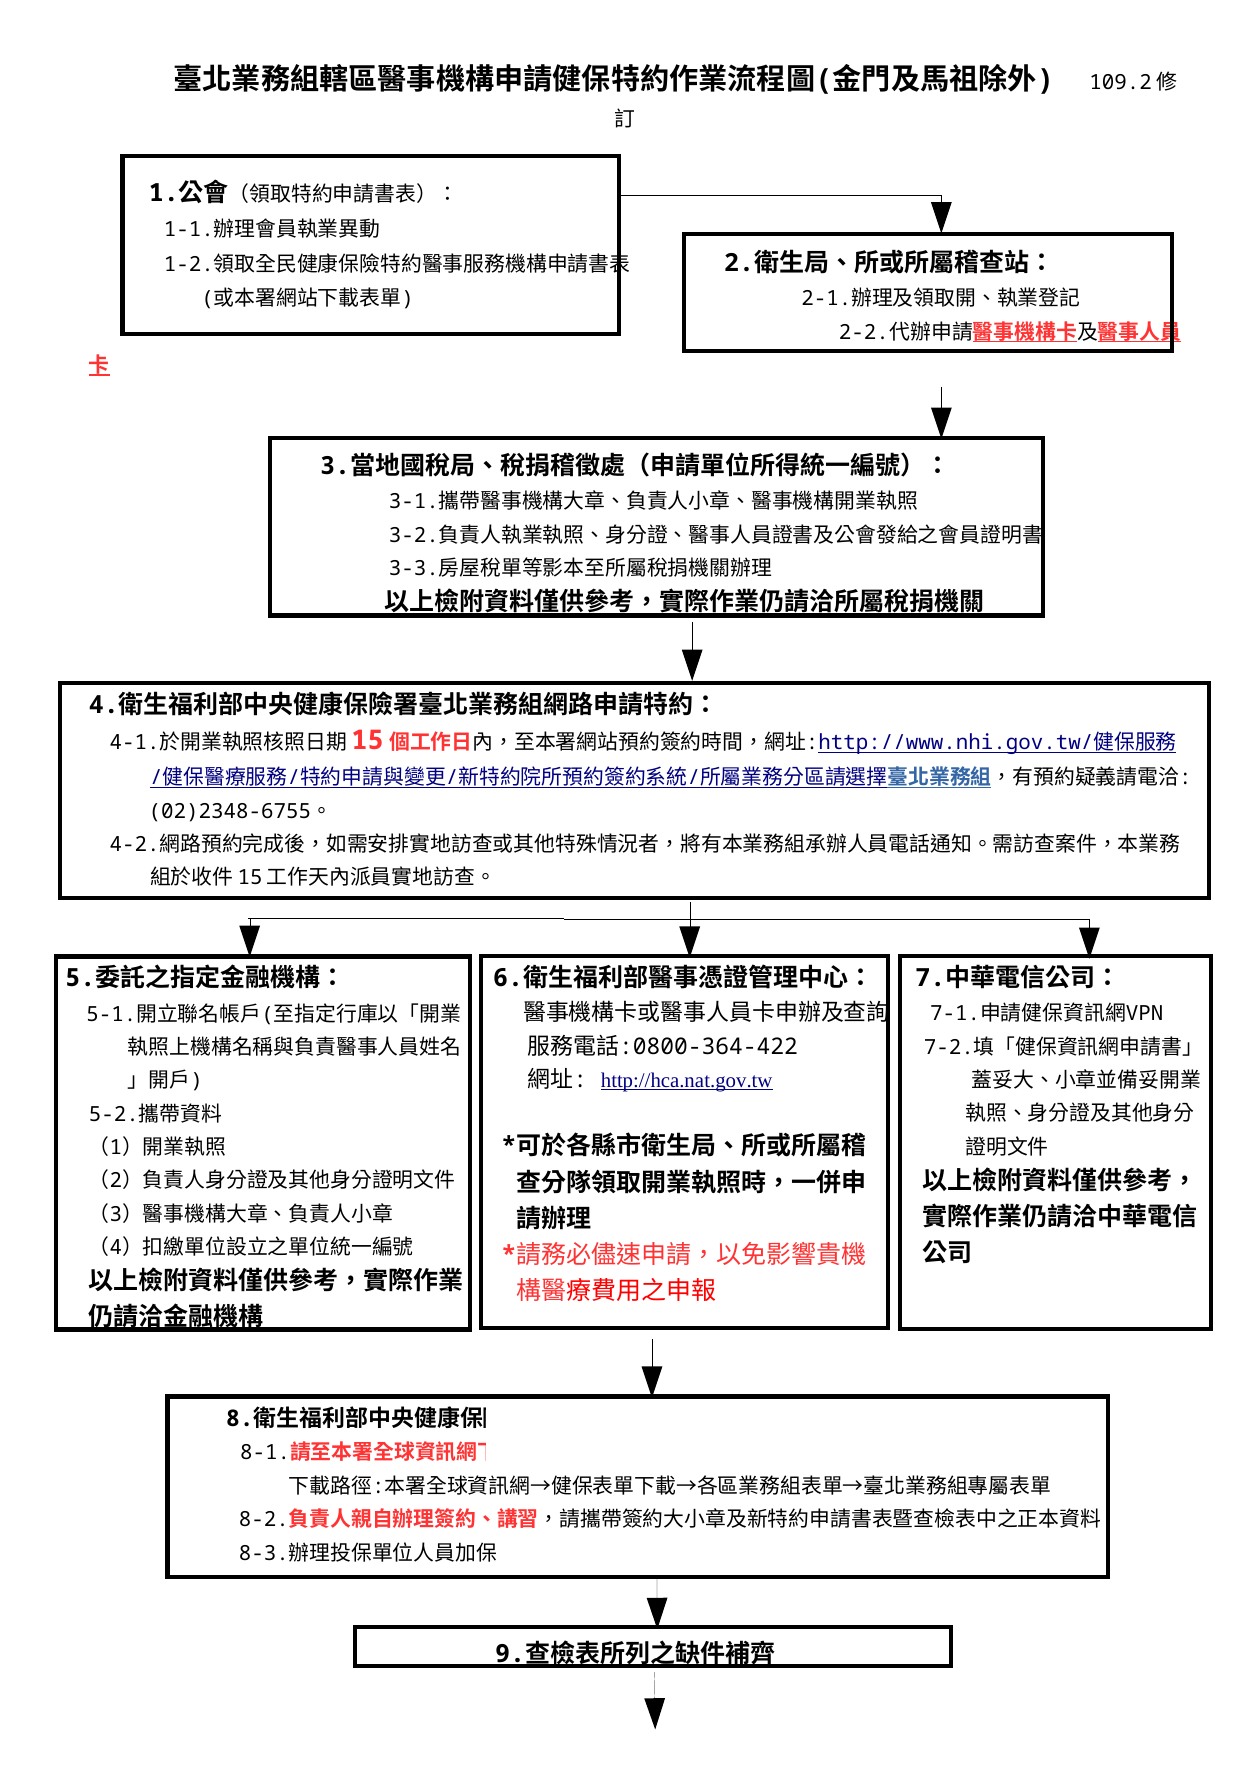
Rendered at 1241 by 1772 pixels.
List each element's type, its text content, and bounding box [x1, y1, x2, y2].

text 8-1.請至本署全球資訊網下載新特約申請書表並確實填寫完成 [170, 1433, 486, 1466]
text [1045, 548, 1181, 582]
text 4-2.網路預約完成後，如需安排實地訪查或其他特殊情況者，將有本業務組承辦人員電話通知。需訪查案件，本業務組於收件15工作天內派員實地訪查。 [109, 824, 1181, 891]
text [1110, 1500, 1181, 1533]
text 8-1.請至本署全球資訊網下載新特約申請書表並確實填寫完成 [892, 1433, 1106, 1466]
text 以上檢附資料僅供參考，實際作業仍請洽所屬稅捐機關 [272, 582, 1041, 613]
text (02)2348-6755。 [133, 791, 1181, 824]
text 網址: http://hca.nat.gov.tw [486, 1061, 886, 1094]
text 3-3.房屋稅單等影本至所屬稅捐機關辦理 [272, 548, 1041, 582]
text 實際作業仍請洽中華電信 [902, 1196, 1209, 1233]
text [892, 1127, 898, 1160]
text [902, 1290, 1181, 1297]
text [892, 1233, 898, 1269]
text 仍請洽金融機構 [88, 1297, 486, 1333]
text 證明文件 [902, 1127, 1209, 1160]
text 7-2.填「健保資訊網申請書」 [902, 1027, 1209, 1060]
text 醫事機構卡或醫事人員卡申辦及查詢 [493, 994, 886, 1028]
text 8.衛生福利部中央健康保險署臺北業務組簽約及講習 [170, 1400, 486, 1433]
text 5-2.攜帶資料 [88, 1094, 468, 1127]
text 3-1.攜帶醫事機構大章、負責人小章、醫事機構開業執照 [272, 482, 1041, 515]
text 5.委託之指定金融機構： [65, 959, 468, 994]
text 1.公會（領取特約申請書表）： [125, 172, 617, 209]
text （4）扣繳單位設立之單位統一編號 [88, 1227, 468, 1261]
text [892, 1196, 898, 1233]
text 8.衛生福利部中央健康保險署臺北業務組簽約及講習 [88, 1400, 165, 1433]
text 7-1.申請健保資訊網VPN [902, 993, 1209, 1027]
text [621, 209, 940, 242]
text [472, 958, 479, 994]
text 以上檢附資料僅供參考，實際作業 [88, 1261, 468, 1297]
text 8-1.請至本署全球資訊網下載新特約申請書表並確實填寫完成 [88, 1433, 165, 1466]
text [472, 1127, 479, 1161]
text [892, 1297, 1181, 1333]
text 8-3.辦理投保單位人員加保 [170, 1533, 1106, 1566]
text 2-1.辦理及領取開、執業登記 [686, 279, 1170, 312]
text [88, 1533, 165, 1566]
text 構醫療費用之申報 [486, 1271, 886, 1307]
text [1045, 482, 1181, 515]
text [1110, 1466, 1181, 1500]
text *請務必儘速申請，以免影響貴機 [486, 1234, 886, 1271]
text [88, 548, 268, 582]
text 以上檢附資料僅供參考， [902, 1160, 1209, 1196]
text 4-1.於開業執照核照日期15個工作日內，至本署網站預約簽約時間，網址:http://www.nhi.gov.tw/健保服務/健保醫療服務/特約申請與變更/新特約院所預約簽約系統/所屬業務分區請選擇臺北業務組，有預約疑義請電洽: [109, 721, 1181, 791]
text 8-1.請至本署全球資訊網下載新特約申請書表並確實填寫完成 [1110, 1433, 1181, 1466]
text 5-1.開立聯名帳戶(至指定行庫以「開業 [65, 994, 468, 1027]
text [621, 279, 682, 312]
text 臺北業務組轄區醫事機構申請健保特約作業流程圖(金門及馬祖除外) 109.2修訂 [88, 59, 1181, 134]
text *可於各縣市衛生局、所或所屬稽 [486, 1126, 886, 1162]
text 8.衛生福利部中央健康保險署臺北業務組簽約及講習 [1110, 1400, 1181, 1433]
text （1）開業執照 [88, 1127, 468, 1161]
text [472, 1094, 479, 1127]
text [686, 236, 1170, 242]
text 請辦理 [486, 1198, 886, 1234]
text [1110, 1533, 1181, 1566]
text [1045, 582, 1181, 618]
text 8.衛生福利部中央健康保險署臺北業務組簽約及講習 [892, 1400, 1106, 1433]
text [1045, 515, 1181, 548]
text 6.衛生福利部醫事憑證管理中心： [493, 958, 886, 994]
text [88, 445, 268, 482]
text 1-2.領取全民健康保險特約醫事服務機構申請書表 2.衛生局、所或所屬稽查站： [686, 242, 1170, 279]
text 1-2.領取全民健康保險特約醫事服務機構申請書表 2.衛生局、所或所屬稽查站： [621, 242, 682, 279]
text 4.衛生福利部中央健康保險署臺北業務組網路申請特約： [88, 685, 1181, 721]
text [88, 515, 268, 548]
text 執照、身分證及其他身分 [902, 1093, 1209, 1127]
text 1-2.領取全民健康保險特約醫事服務機構申請書表 2.衛生局、所或所屬稽查站： [125, 242, 617, 279]
text [84, 582, 268, 618]
text 公司 [902, 1233, 1209, 1269]
text 執照上機構名稱與負責醫事人員姓名 [65, 1027, 468, 1061]
text [88, 209, 120, 242]
text 1-2.領取全民健康保險特約醫事服務機構申請書表 2.衛生局、所或所屬稽查站： [88, 242, 120, 279]
text [1045, 445, 1181, 482]
text 3.當地國稅局、稅捐稽徵處（申請單位所得統一編號）： [272, 445, 1041, 482]
text [88, 482, 268, 515]
text 」開戶) [65, 1061, 468, 1094]
text [88, 172, 120, 209]
text （3）醫事機構大章、負責人小章 [88, 1194, 468, 1227]
text [943, 209, 1181, 242]
text [472, 1061, 479, 1094]
text 7.中華電信公司： [903, 958, 1209, 993]
text [621, 172, 1181, 209]
text 9.查檢表所列之缺件補齊 [88, 1633, 1181, 1669]
text （2）負責人身分證及其他身分證明文件 [88, 1161, 468, 1194]
text 查分隊領取開業執照時，一併申 [486, 1162, 886, 1198]
text 8-2.負責人親自辦理簽約、講習，請攜帶簽約大小章及新特約申請書表暨查檢表中之正本資料 [170, 1500, 1106, 1533]
text [88, 1500, 165, 1533]
text 3-2.負責人執業執照、身分證、醫事人員證書及公會發給之會員證明書 [272, 515, 1041, 548]
text 2-2.代辦申請醫事機構卡及醫事人員卡 [88, 312, 1181, 379]
text 蓋妥大、小章並備妥開業 [902, 1060, 1209, 1093]
text 1-1.辦理會員執業異動 [125, 209, 617, 242]
text [88, 279, 120, 312]
text 下載路徑:本署全球資訊網→健保表單下載→各區業務組表單→臺北業務組專屬表單 [170, 1466, 1106, 1500]
text 服務電話:0800-364-422 [486, 1028, 886, 1061]
text (或本署網站下載表單) [125, 279, 617, 312]
text [88, 1466, 165, 1500]
